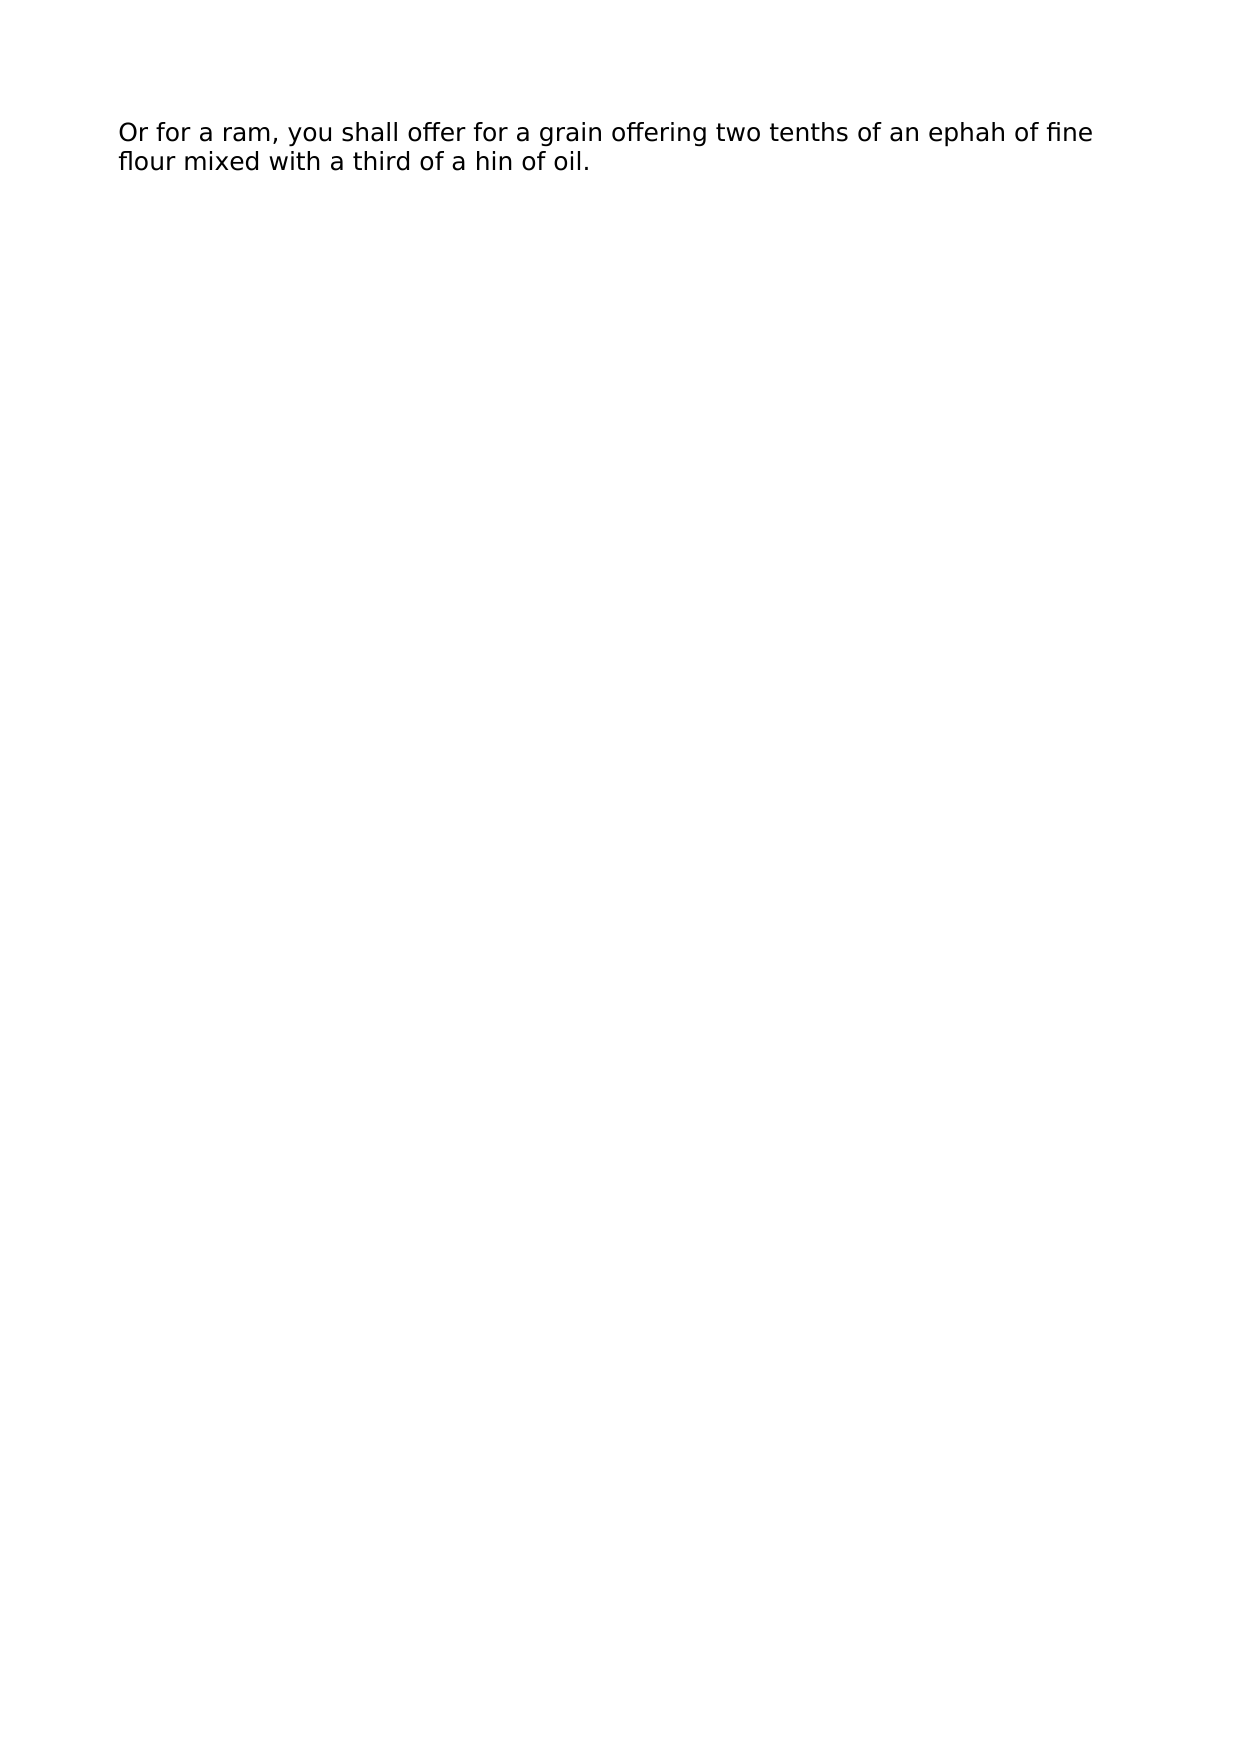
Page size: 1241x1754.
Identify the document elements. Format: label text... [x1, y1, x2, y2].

text Or for a ram, you shall offer for a grain offering two tenths of an ephah of fine flour mixed with a third of a hin of oil. [118, 118, 1122, 176]
